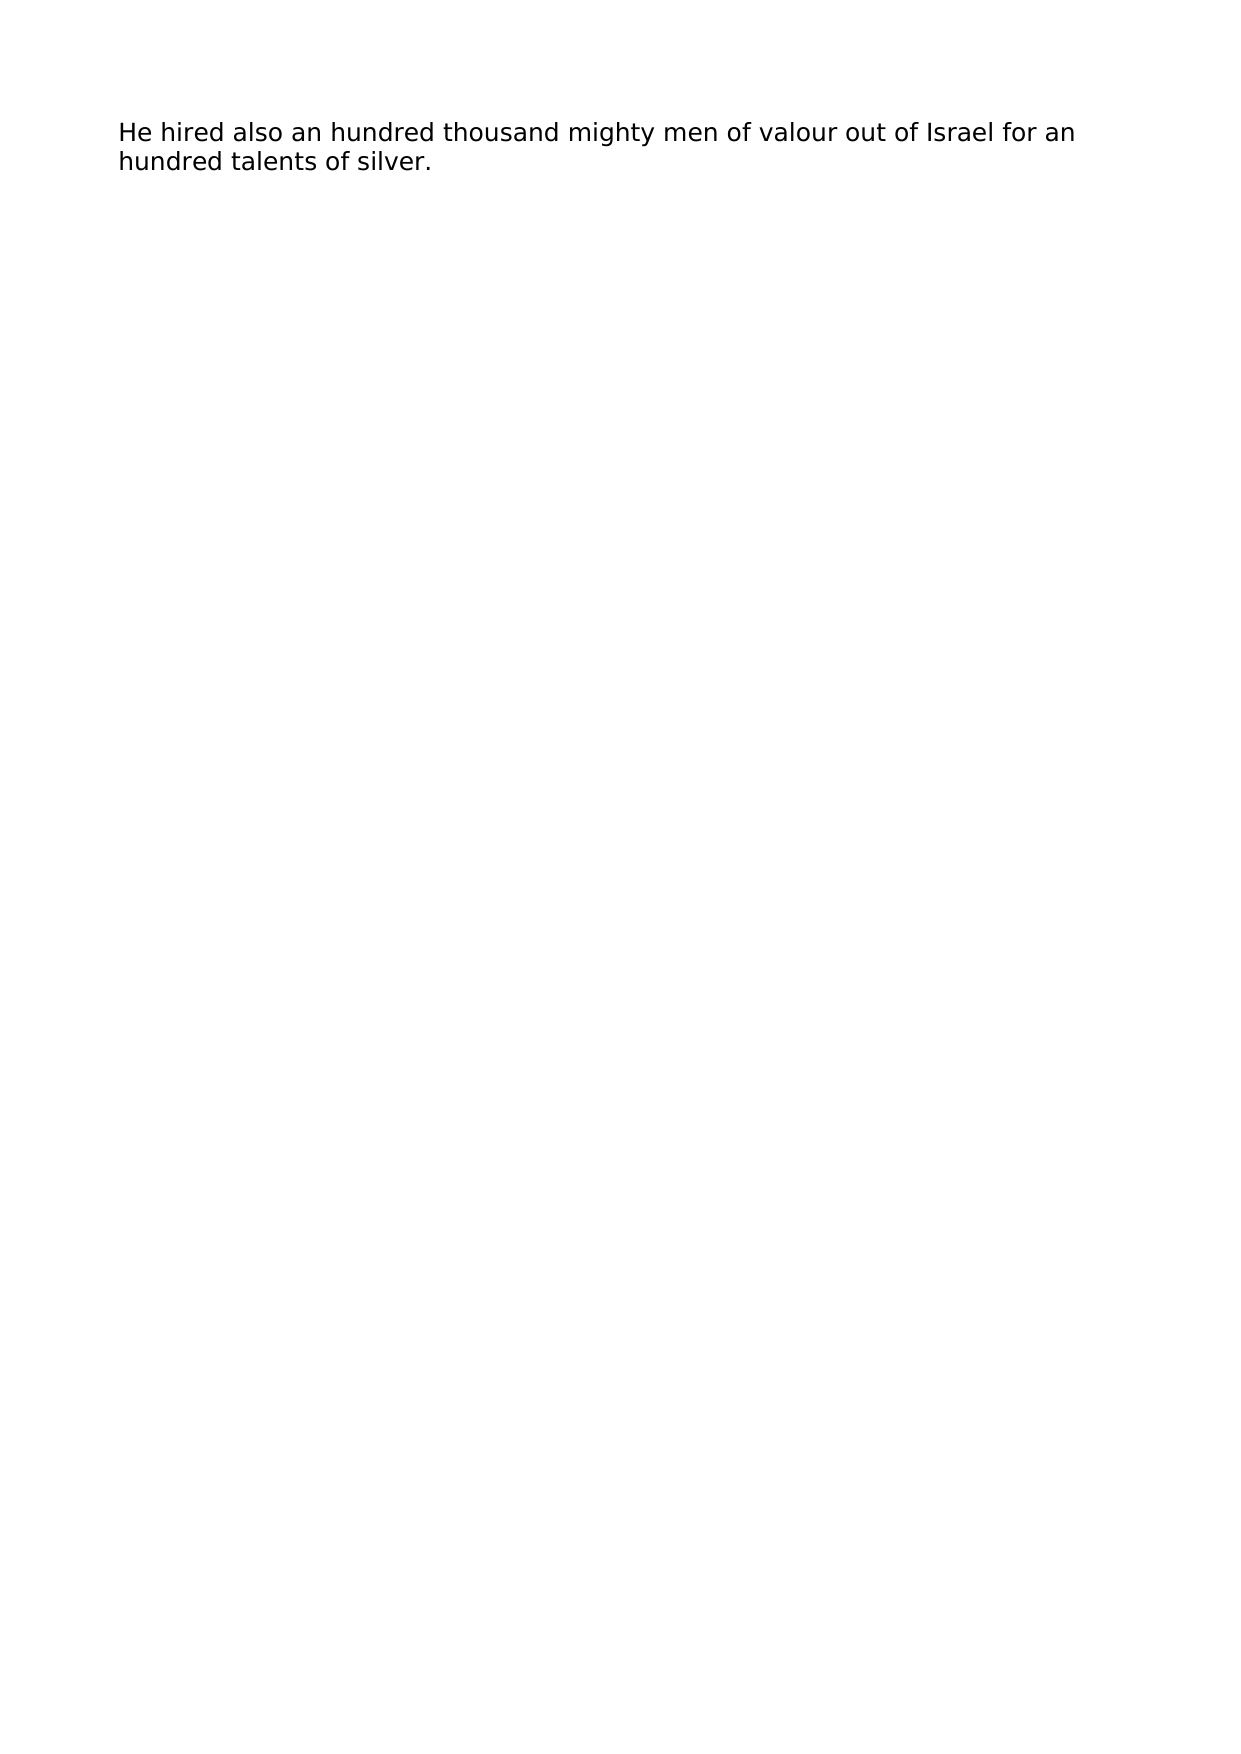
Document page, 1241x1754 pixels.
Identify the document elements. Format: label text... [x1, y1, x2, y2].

text He hired also an hundred thousand mighty men of valour out of Israel for an hundred talents of silver. [118, 118, 1122, 176]
